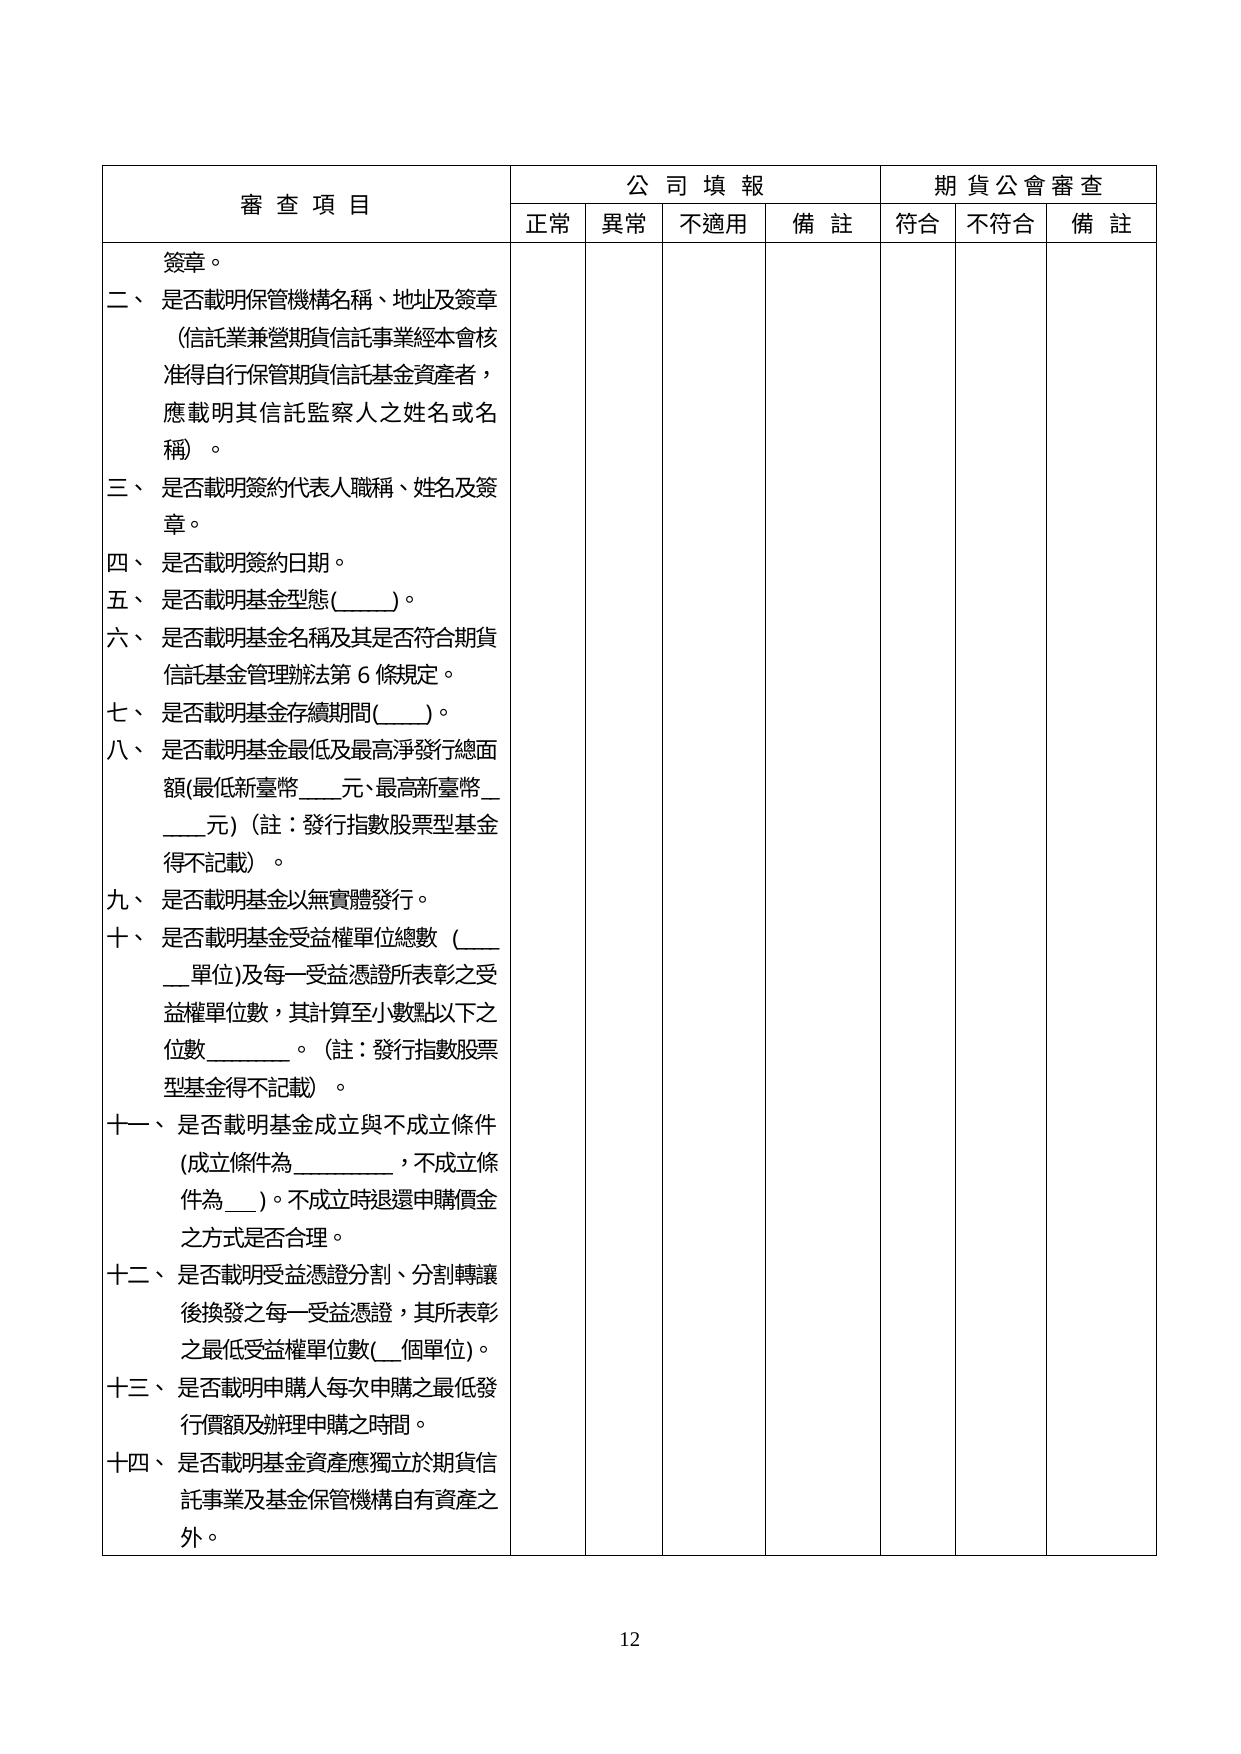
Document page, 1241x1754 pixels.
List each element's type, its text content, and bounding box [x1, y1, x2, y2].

table_cell 不符合 [956, 204, 1046, 242]
table_header 審 查 項 目 [103, 166, 510, 242]
table_cell [881, 243, 955, 1555]
table_cell 備 註 [1047, 204, 1156, 242]
table_cell 正常 [511, 204, 585, 242]
table_cell [511, 243, 585, 1555]
table_cell [1047, 243, 1156, 1555]
table_cell [663, 243, 765, 1555]
table_cell 備 註 [766, 204, 880, 242]
table_cell 異常 [586, 204, 662, 242]
table_cell [956, 243, 1046, 1555]
table_header 期 貨 公 會 審 查 [881, 166, 1156, 203]
table_header 公 司 填 報 [511, 166, 880, 203]
table_cell 【期貨信託契約】（追加募集案如無涉變更期貨信託契約則不適用） 是否載明期貨信託事業名稱、地址及簽章。 是否載明保管機構名稱、地址及簽章（信託業兼營期貨信託事業經本會核准得自行保管期貨信託基金資產者，應載明其信託監察人之姓名或名稱）。 是否載明簽約代表人職稱、姓名及簽章。 是否載明簽約日期。 是否載明基金型態(_______)。 是否載明基金名稱及其是否符合期貨信託基金管理辦法第6條規定。 是否載明基金存續期間(______)。 是否載明基金最低及最高淨發行總面額(最低新臺幣_____元、最高新臺幣_______元)（註：發行指數股票型基金得不記載）。 是否載明基金以無實體發行。 是否載明基金受益權單位總數 (________單位)及每一受益憑證所表彰之受益權單位數，其計算至小數點以下之位數__________。（註：發行指數股票型基金得不記載）。 是否載明基金成立與不成立條件(成立條件為____________，不成立條件為 )。不成立時退還申購價金之方式是否合理。 是否載明受益憑證分割、分割轉讓後換發之每一受益憑證，其所表彰之最低受益權單位數(___個單位)。 是否載明申購人每次申購之最低發行價額及辦理申購之時間。 是否載明基金資產應獨立於期貨信託事業及基金保管機構自有資產之外。 基金投資國外時，是否載明其資產之保管方式，及其監控措施是否合理。 是否載明基金應負擔之費用，及該費用項目是否合理。 受益人之權利、義務與責任：所列權利、義務與責任是否符合期貨信託基金管理辦法及相關函令規定或是否合理。 期貨信託事業之權利、義務與責任： 是否載明基金受益人之責任僅限於申購時所支付之申購價款，及基金淨資產價值為負數時，該差額由期貨信託事業負擔。 期貨信託事業全權委託其他專業機構運用期貨信託基金時： 是否載明全權委託其他專業機構運用期貨信託基金之受委任機構名稱、金額或比率、範圍、流程及所支付之全權委託費用，並符合「期貨信託事業全權委託其他專業機構運用期貨信託基金應注意事項」規定。 是否載明選任受委任機構之標準及可能變更受委任機構之情形，及該受委任機構之資格標準符合「期貨信託事業全權委託其他專業機構運用期貨信託基金應注意事項」規定。 是否載明對受委任機構之選任或指示，因故意或過失而導致期貨信託基金發生損害者，應負賠償責任，及期貨信託事業依信託契約規定應履行之責任及義務，如委由受委任機構處理者，就受委任機構或其受雇人之故意或過失，應與自己之故意或過失負同一責任，且對因而導致期貨信託基金資產之損害，應負賠償責任。 是否載明期貨信託事業報酬之計算方式(按基金淨資產價值每年之____ %)；且費用合理性是否有佐證資料。 其他所列權利、義務與責任是否符合期貨信託基金管理辦法及相關函令規定或是否合理。 基金保管機構之權利、義務與責任： 是否載明基金保管機構之代理人、代表人或受雇人履行期貨信託契約規定之義務有故意或過失時，基金保管機構應與自己之故意或過失負同一責任（信託業兼營期貨信託事業經本會核准得自行保管期貨信託基金資產者，應敘明信託監察人之權利、義務與責任）。 是否載明保管機構報酬之計算方式(按基金淨資產價值每年之_____%)；且費用合理性是否有佐證資料。 是否依據期貨信託基金管理辦法第71條規定，載明基金保管機構應向本會申報之情形。 其他所列權利、義務與責任是否符合期貨信託基金管理辦法及相關函令規定或是否合理。 運用基金從事期貨交易與投資期貨相關現貨商品之基本方針及範圍： 是否載明基金投資地區及範圍、投資基本方針、策略、特色及定位，並與發行計畫所述相符（註：對照審查表【發行計畫】二、（二）及（三））。 ※投資標的： 是否載明基金對各標的之交易與投資符合期貨信託基金管理辦法第38條至第49條之規定及本會相關函令。 是否載明對基金整體風險控管之方式，並與發行計畫所述相符（註：對照審查表【發行計畫】二、（四））。 並無投資市場上已無交易之標的，如：債券換股權利證書。 股權、債權等屬不同性質商品，已單獨分開列示，如：公司債、可轉換公司債及附認股權公司債。 基本方針及範圍之特殊情形：（註：對照審查表【發行計畫】二、（三）6） 是否載明特殊情形為何，說明如下： 所定特殊情形是否合理。 是否載明收益分配事項。 受益憑證之買回： 是否載明得申請部分買回受益憑證之最低單位數(___個單位)、受益人申請買回受益憑證之程序及時間。 是否載明計算買回價格之計算方式及買回費用。 是否載明暫停或延緩受益憑證買回之情形。 期貨信託事業訂有閉鎖期者，是否載明閉鎖期間（ 個月或開放買回日： ）。 是否載明受益人應於受益憑證發行日後方得申請買回。 營業日之定義及基金淨資產價值之計算： 是否載明營業日之定義（係依國內或國外何市場交易日或舉例說明）。 是否載明基金淨資產價值之計算方式、時點、使用之匯率及評價資訊取得來源等，及其所訂是否符合期貨公會所擬訂，本會核定之計算標準。 保本型基金應再審查： 保本比率是否達投資本金之90％以上。 擬運用之固定收益商品或定期存款是否符合本會依期貨信託基金管理辦法第9條第4項所定之相關規範。 非保本部分之運用範圍是否符合期貨信託基金管理辦法第38條第1項第1款及第2款（僅得從事期貨交易）及相關規定。 保證型基金應再審查： 是否載明保證機構名稱、地址。 保證機構之是否符合本會所定之條件。 是否載明保證機構之權利、義務與責任，及其所述是否符合期貨信託基金管理辦法及相關函令規定或是否合理。 傘型基金應再審查： 是否載明當任一子基金未達成立條件時，該傘型基金即不成立。 是否載明子基金間不得自動轉換；子基金間之轉換須由受益人申請方得辦理。 指數股票型基金應再審查： 是否載明標的指數名稱。 是否載明指數授權契約之簽約主體與其義務與責任、指數名稱之授權使用、指數授權費、契約終止相關事宜及其他重要內容。 是否載明發生有關標的指數之重大事項並對投資人權益有重大影響者，其通知及公告方式。 是否載明持有標的指數之成分資訊與公布週期。 是否載明在證券交易市場交易、申購買回方式及參與契約重要內容等相關事項。 是否載明期貨信託契約終止之事由（應包含期貨信託基金管理辦法第83條所定事項）、後續處理程序，及其所述是否合理。 是否載明基金清算程序及分配方式。 是否載明基金合併之情況及條件。 是否載明得由受益人召開受益人會議之事項、條件、出席方式、表決權數等，及其是否符合本會依期貨信託基金管理辦法第97條第1項所定之相關規範。。 是否載明期貨信託契約修訂之事由、方式及應經本會核准。 是否列出應對受益人通知、公告之事項及方式。 所載各項內容是否前後一致並符合相關法令規定。 本期貨信託契約與期貨公會期貨信託契約範本之比較： 律師就期貨信託契約與契約範本不符之內容，已出具合理且對受益人權益之保障與契約範本相較，並無不足情事之意見書。 差異（含配合修正條文）及其說明是否合理且對受益人權益保障無不足之情事。 差異及說明如下： 條﹑項﹑款次 本基金信託契約 期貨信託契約範本 說明 (除上述差異外，餘均與期貨信託契約範本相符) [103, 243, 510, 1555]
table_cell 符合 [881, 204, 955, 242]
table_cell [586, 243, 662, 1555]
table_cell 不適用 [663, 204, 765, 242]
table_cell [766, 243, 880, 1555]
